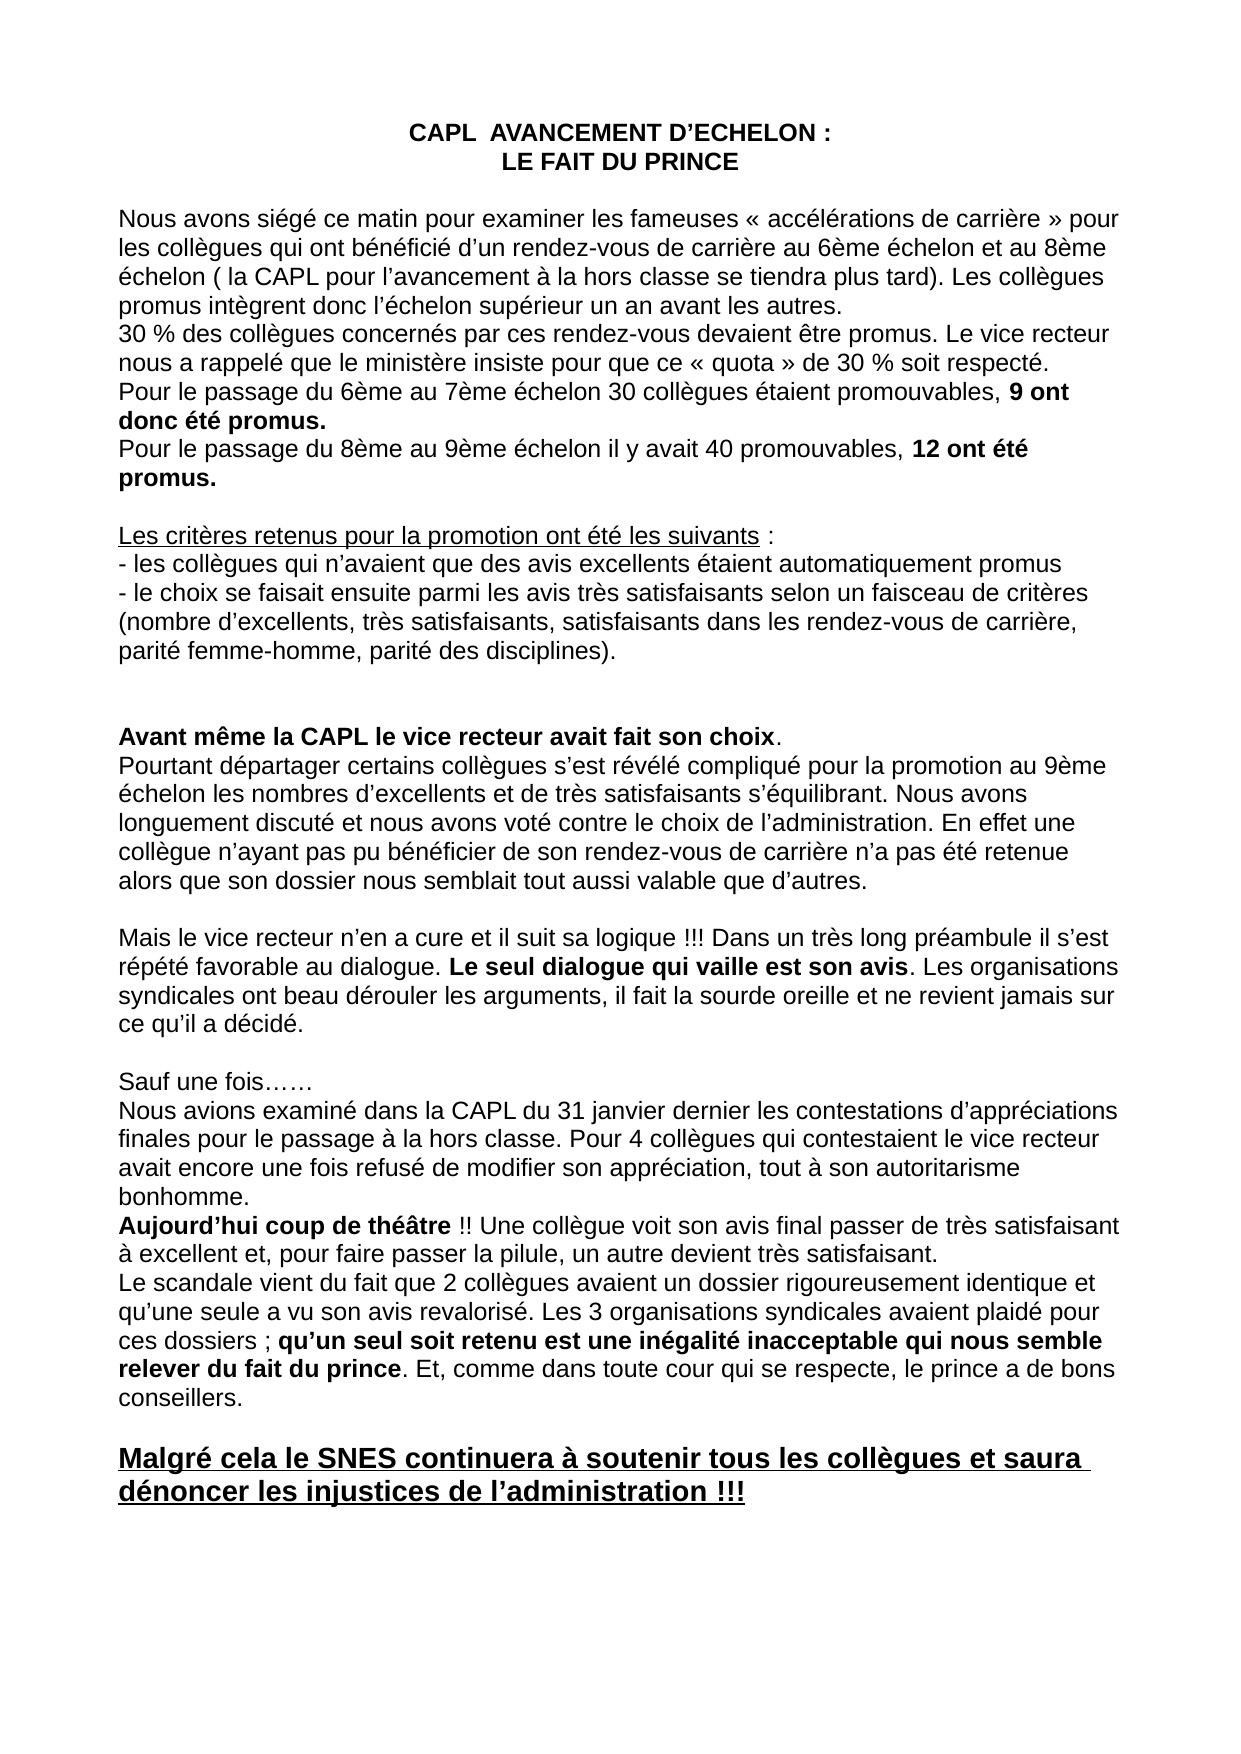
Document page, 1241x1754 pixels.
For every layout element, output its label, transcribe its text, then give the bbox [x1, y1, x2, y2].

text Nous avons siégé ce matin pour examiner les fameuses « accélérations de carrière » pour les collègues qui ont bénéficié d’un rendez-vous de carrière au 6ème échelon et au 8ème échelon ( la CAPL pour l’avancement à la hors classe se tiendra plus tard). Les collègues promus intègrent donc l’échelon supérieur un an avant les autres. [118, 204, 1122, 319]
text Les critères retenus pour la promotion ont été les suivants : [118, 521, 1122, 549]
text Pour le passage du 6ème au 7ème échelon 30 collègues étaient promouvables, 9 ont donc été promus. [118, 377, 1122, 434]
text Le scandale vient du fait que 2 collègues avaient un dossier rigoureusement identique et qu’une seule a vu son avis revalorisé. Les 3 organisations syndicales avaient plaidé pour ces dossiers ; qu’un seul soit retenu est une inégalité inacceptable qui nous semble relever du fait du prince. Et, comme dans toute cour qui se respecte, le prince a de bons conseillers. [118, 1268, 1122, 1412]
text Pourtant départager certains collègues s’est révélé compliqué pour la promotion au 9ème échelon les nombres d’excellents et de très satisfaisants s’équilibrant. Nous avons longuement discuté et nous avons voté contre le choix de l’administration. En effet une collègue n’ayant pas pu bénéficier de son rendez-vous de carrière n’a pas été retenue alors que son dossier nous semblait tout aussi valable que d’autres. [118, 751, 1122, 894]
text - le choix se faisait ensuite parmi les avis très satisfaisants selon un faisceau de critères (nombre d’excellents, très satisfaisants, satisfaisants dans les rendez-vous de carrière, parité femme-homme, parité des disciplines). [118, 578, 1122, 664]
text - les collègues qui n’avaient que des avis excellents étaient automatiquement promus [118, 549, 1122, 578]
text Sauf une fois…… [118, 1067, 1122, 1096]
text 30 % des collègues concernés par ces rendez-vous devaient être promus. Le vice recteur nous a rappelé que le ministère insiste pour que ce « quota » de 30 % soit respecté. [118, 319, 1122, 377]
text Mais le vice recteur n’en a cure et il suit sa logique !!! Dans un très long préambule il s’est répété favorable au dialogue. Le seul dialogue qui vaille est son avis. Les organisations syndicales ont beau dérouler les arguments, il fait la sourde oreille et ne revient jamais sur ce qu’il a décidé. [118, 923, 1122, 1038]
text CAPL AVANCEMENT D’ECHELON : [118, 118, 1122, 147]
text Malgré cela le SNES continuera à soutenir tous les collègues et saura dénoncer les injustices de l’administration !!! [118, 1441, 1122, 1508]
text Pour le passage du 8ème au 9ème échelon il y avait 40 promouvables, 12 ont été promus. [118, 434, 1122, 492]
text Avant même la CAPL le vice recteur avait fait son choix. [118, 722, 1122, 751]
text Aujourd’hui coup de théâtre !! Une collègue voit son avis final passer de très satisfaisant à excellent et, pour faire passer la pilule, un autre devient très satisfaisant. [118, 1211, 1122, 1268]
text Nous avions examiné dans la CAPL du 31 janvier dernier les contestations d’appréciations finales pour le passage à la hors classe. Pour 4 collègues qui contestaient le vice recteur avait encore une fois refusé de modifier son appréciation, tout à son autoritarisme bonhomme. [118, 1096, 1122, 1211]
text LE FAIT DU PRINCE [118, 147, 1122, 176]
